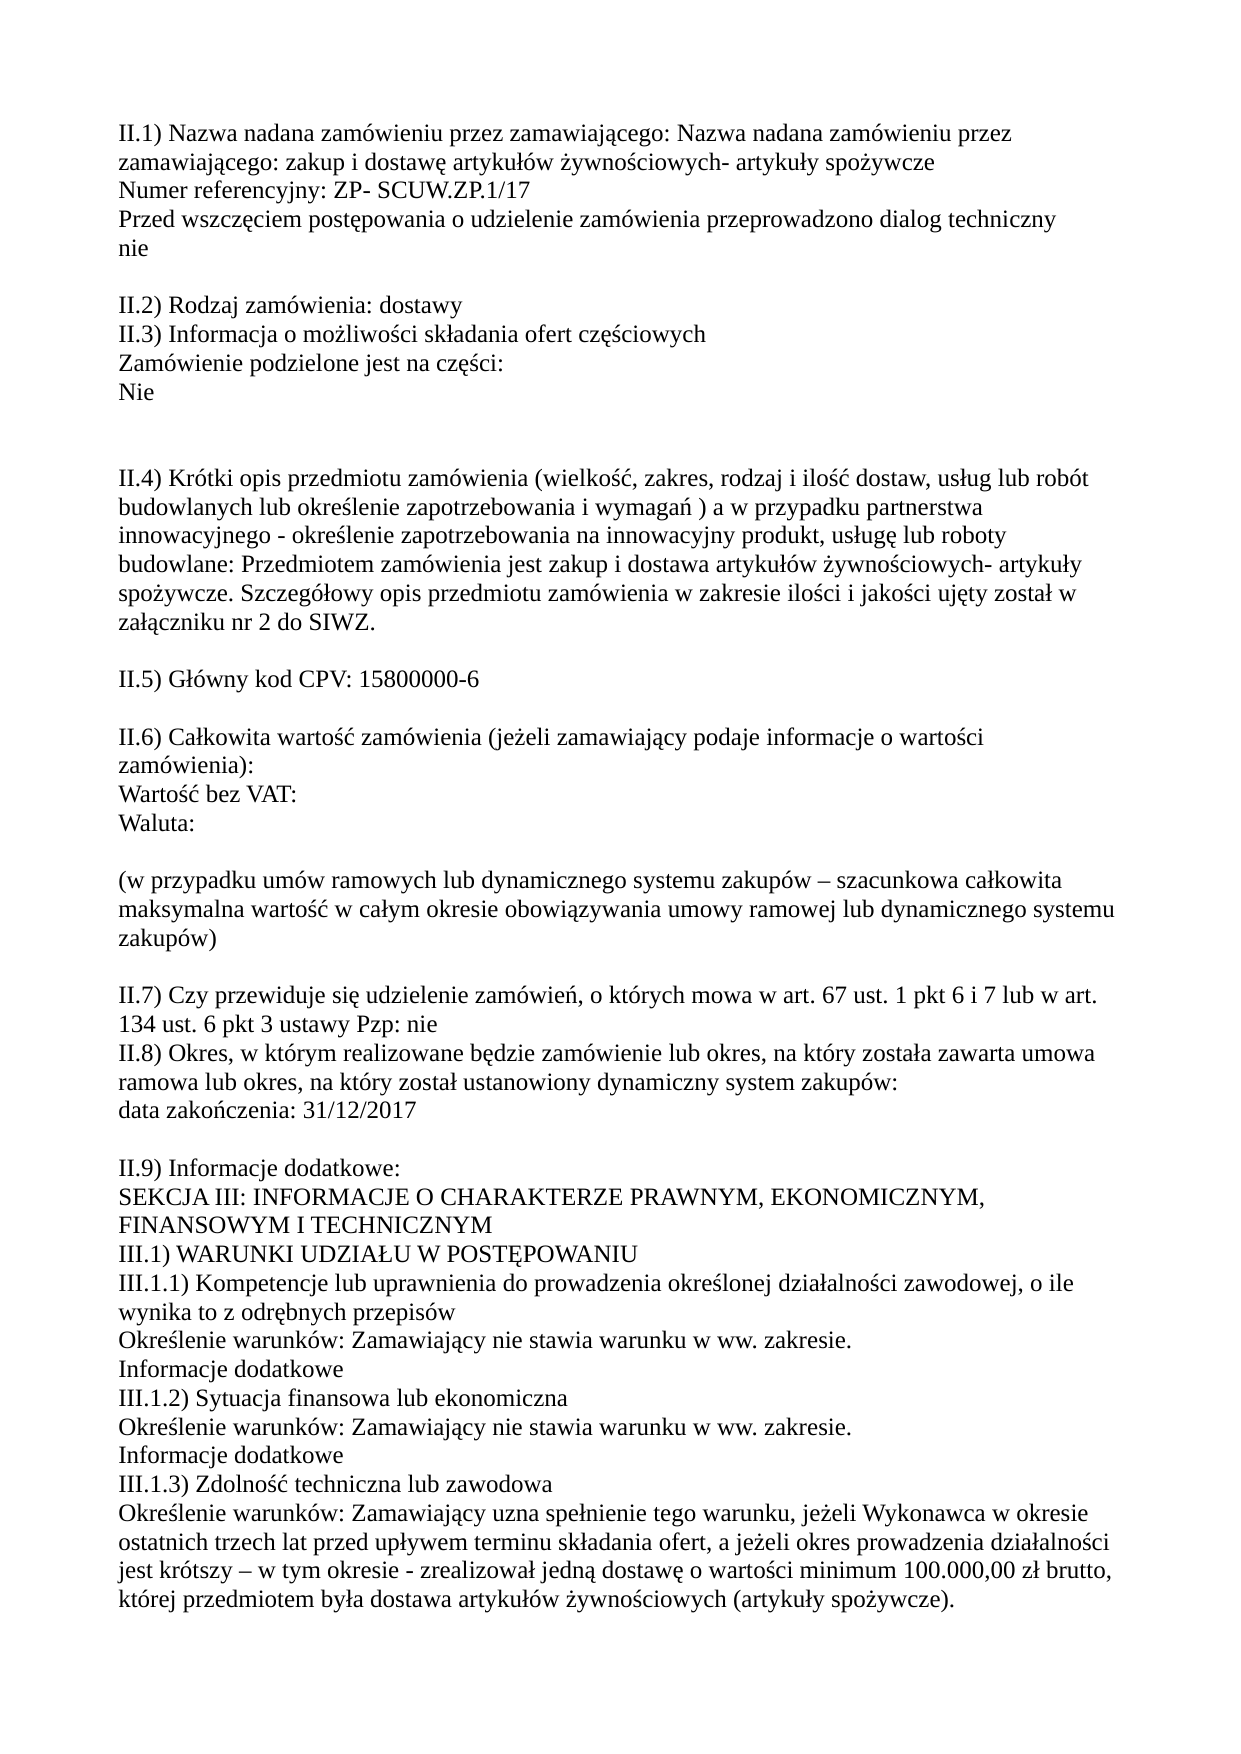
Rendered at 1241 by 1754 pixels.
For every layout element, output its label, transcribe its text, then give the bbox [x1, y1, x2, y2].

text II.9) Informacje dodatkowe: [118, 1153, 1122, 1182]
text Informacje dodatkowe [118, 1354, 1122, 1383]
text Numer referencyjny: ZP- SCUW.ZP.1/17 [118, 176, 1122, 204]
text (w przypadku umów ramowych lub dynamicznego systemu zakupów – szacunkowa całkowita maksymalna wartość w całym okresie obowiązywania umowy ramowej lub dynamicznego systemu zakupów) [118, 866, 1122, 952]
text Zamówienie podzielone jest na części: [118, 348, 1122, 377]
text II.5) Główny kod CPV: 15800000-6 [118, 664, 1122, 693]
text III.1.3) Zdolność techniczna lub zawodowa [118, 1469, 1122, 1498]
text Informacje dodatkowe [118, 1441, 1122, 1469]
text Wartość bez VAT: [118, 779, 1122, 808]
text III.1.1) Kompetencje lub uprawnienia do prowadzenia określonej działalności zawodowej, o ile wynika to z odrębnych przepisów [118, 1268, 1122, 1326]
text Określenie warunków: Zamawiający nie stawia warunku w ww. zakresie. [118, 1412, 1122, 1441]
text III.1.2) Sytuacja finansowa lub ekonomiczna [118, 1383, 1122, 1412]
text data zakończenia: 31/12/2017 [118, 1096, 1122, 1124]
text III.1) WARUNKI UDZIAŁU W POSTĘPOWANIU [118, 1239, 1122, 1268]
text Nie [118, 377, 1122, 406]
text II.3) Informacja o możliwości składania ofert częściowych [118, 319, 1122, 348]
text II.8) Okres, w którym realizowane będzie zamówienie lub okres, na który została zawarta umowa ramowa lub okres, na który został ustanowiony dynamiczny system zakupów: [118, 1038, 1122, 1096]
text II.6) Całkowita wartość zamówienia (jeżeli zamawiający podaje informacje o wartości zamówienia): [118, 722, 1122, 779]
text II.1) Nazwa nadana zamówieniu przez zamawiającego: Nazwa nadana zamówieniu przez zamawiającego: zakup i dostawę artykułów żywnościowych- artykuły spożywcze [118, 118, 1122, 176]
text Przed wszczęciem postępowania o udzielenie zamówienia przeprowadzono dialog techniczny [118, 204, 1122, 233]
text nie [118, 233, 1122, 262]
text Określenie warunków: Zamawiający nie stawia warunku w ww. zakresie. [118, 1326, 1122, 1354]
text SEKCJA III: INFORMACJE O CHARAKTERZE PRAWNYM, EKONOMICZNYM, FINANSOWYM I TECHNICZNYM [118, 1182, 1122, 1239]
text II.2) Rodzaj zamówienia: dostawy [118, 291, 1122, 319]
text II.7) Czy przewiduje się udzielenie zamówień, o których mowa w art. 67 ust. 1 pkt 6 i 7 lub w art. 134 ust. 6 pkt 3 ustawy Pzp: nie [118, 981, 1122, 1038]
text Waluta: [118, 808, 1122, 837]
text II.4) Krótki opis przedmiotu zamówienia (wielkość, zakres, rodzaj i ilość dostaw, usług lub robót budowlanych lub określenie zapotrzebowania i wymagań ) a w przypadku partnerstwa innowacyjnego - określenie zapotrzebowania na innowacyjny produkt, usługę lub roboty budowlane: Przedmiotem zamówienia jest zakup i dostawa artykułów żywnościowych- artykuły spożywcze. Szczegółowy opis przedmiotu zamówienia w zakresie ilości i jakości ujęty został w załączniku nr 2 do SIWZ. [118, 463, 1122, 636]
text Określenie warunków: Zamawiający uzna spełnienie tego warunku, jeżeli Wykonawca w okresie ostatnich trzech lat przed upływem terminu składania ofert, a jeżeli okres prowadzenia działalności jest krótszy – w tym okresie - zrealizował jedną dostawę o wartości minimum 100.000,00 zł brutto, której przedmiotem była dostawa artykułów żywnościowych (artykuły spożywcze). [118, 1498, 1122, 1613]
